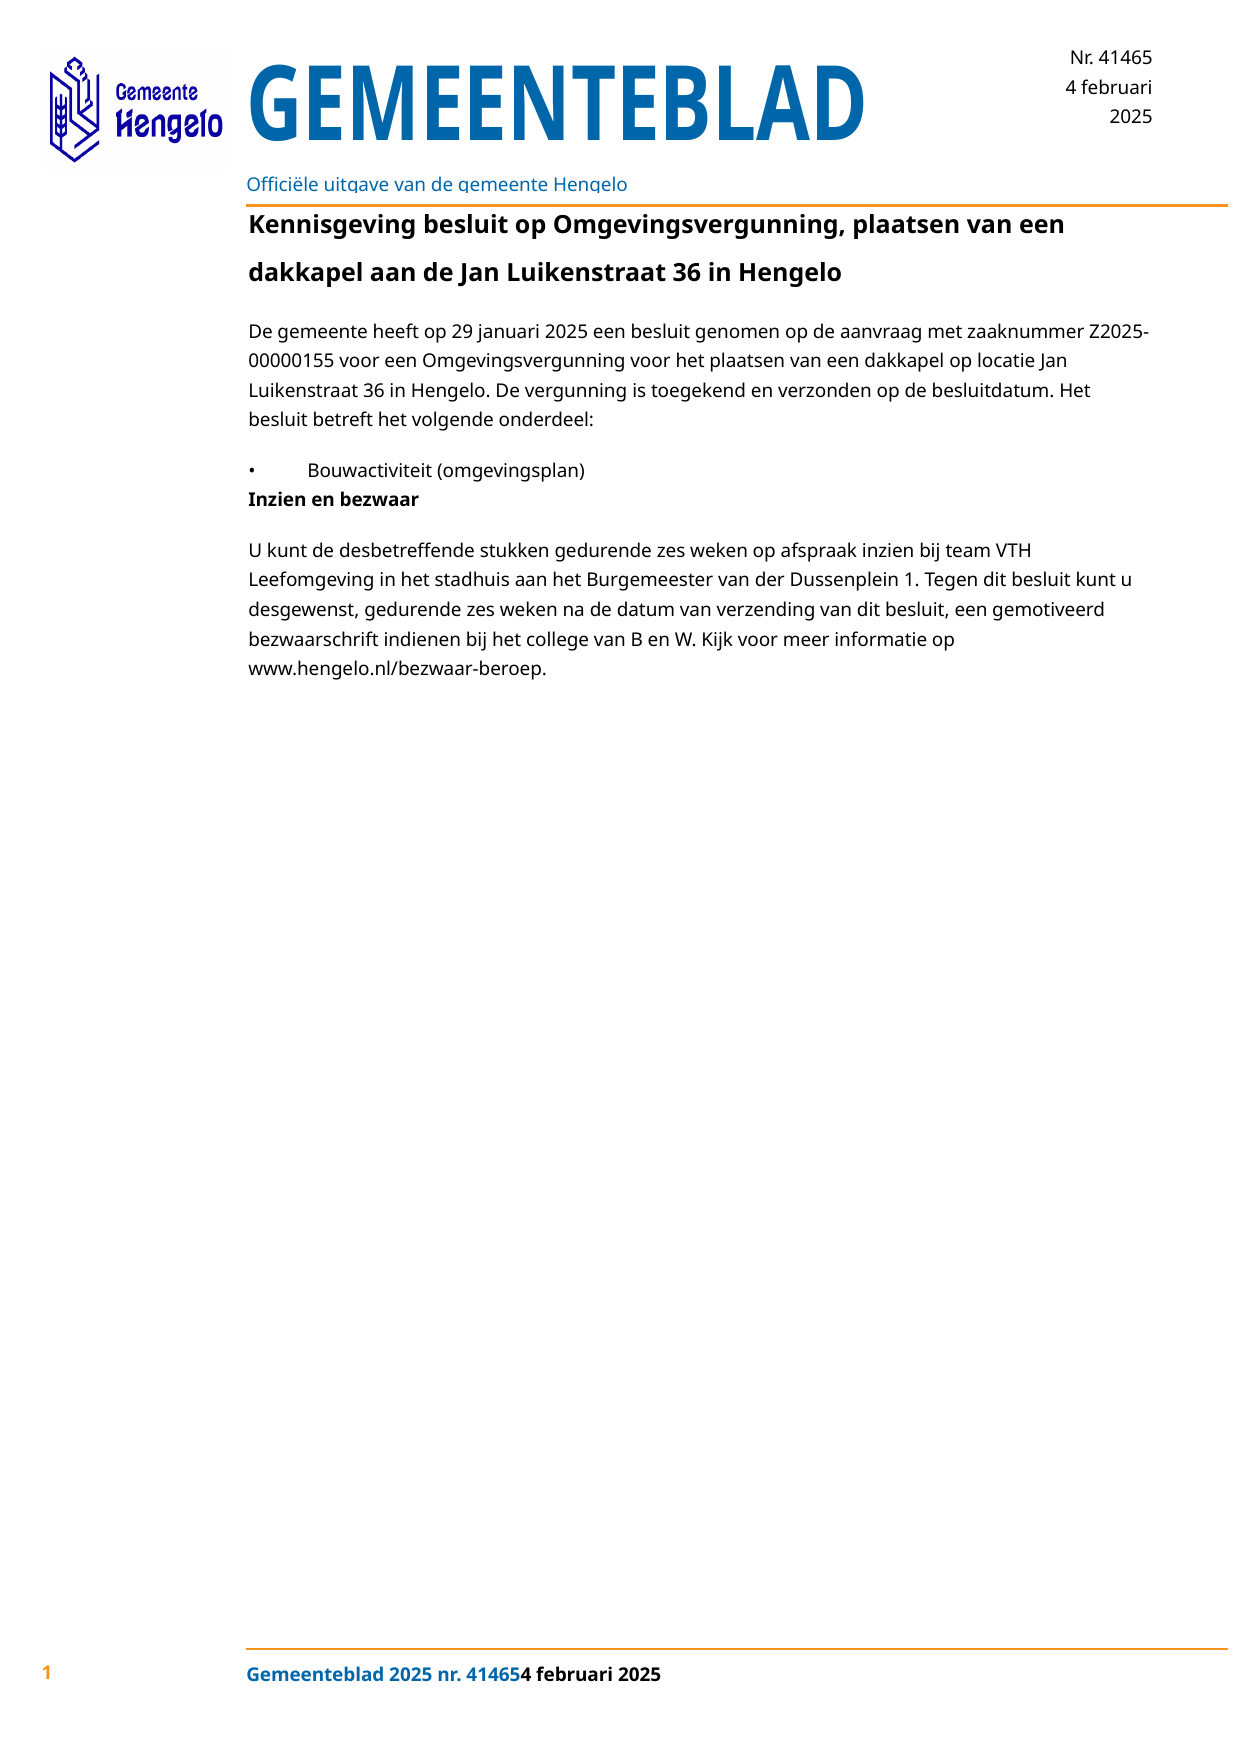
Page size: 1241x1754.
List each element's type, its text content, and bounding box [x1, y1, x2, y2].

picture [41, 47, 231, 172]
text Inzien en bezwaar [248, 487, 1152, 512]
list Bouwactiviteit (omgevingsplan) [248, 457, 1152, 483]
text De gemeente heeft op 29 januari 2025 een besluit genomen op de aanvraag met zaaknummer Z2025-00000155 voor een Omgevingsvergunning voor het plaatsen van een dakkapel op locatie Jan Luikenstraat 36 in Hengelo. De vergunning is toegekend en verzonden op de besluitdatum. Het besluit betreft het volgende onderdeel: [248, 318, 1152, 432]
text U kunt de desbetreffende stukken gedurende zes weken op afspraak inzien bij team VTH Leefomgeving in het stadhuis aan het Burgemeester van der Dussenplein 1. Tegen dit besluit kunt u desgewenst, gedurende zes weken na de datum van verzending van dit besluit, een gemotiveerd bezwaarschrift indienen bij het college van B en W. Kijk voor meer informatie op www.hengelo.nl/bezwaar-beroep. [248, 537, 1152, 681]
text Kennisgeving besluit op Omgevingsvergunning, plaatsen van een dakkapel aan de Jan Luikenstraat 36 in Hengelo [248, 207, 1152, 288]
